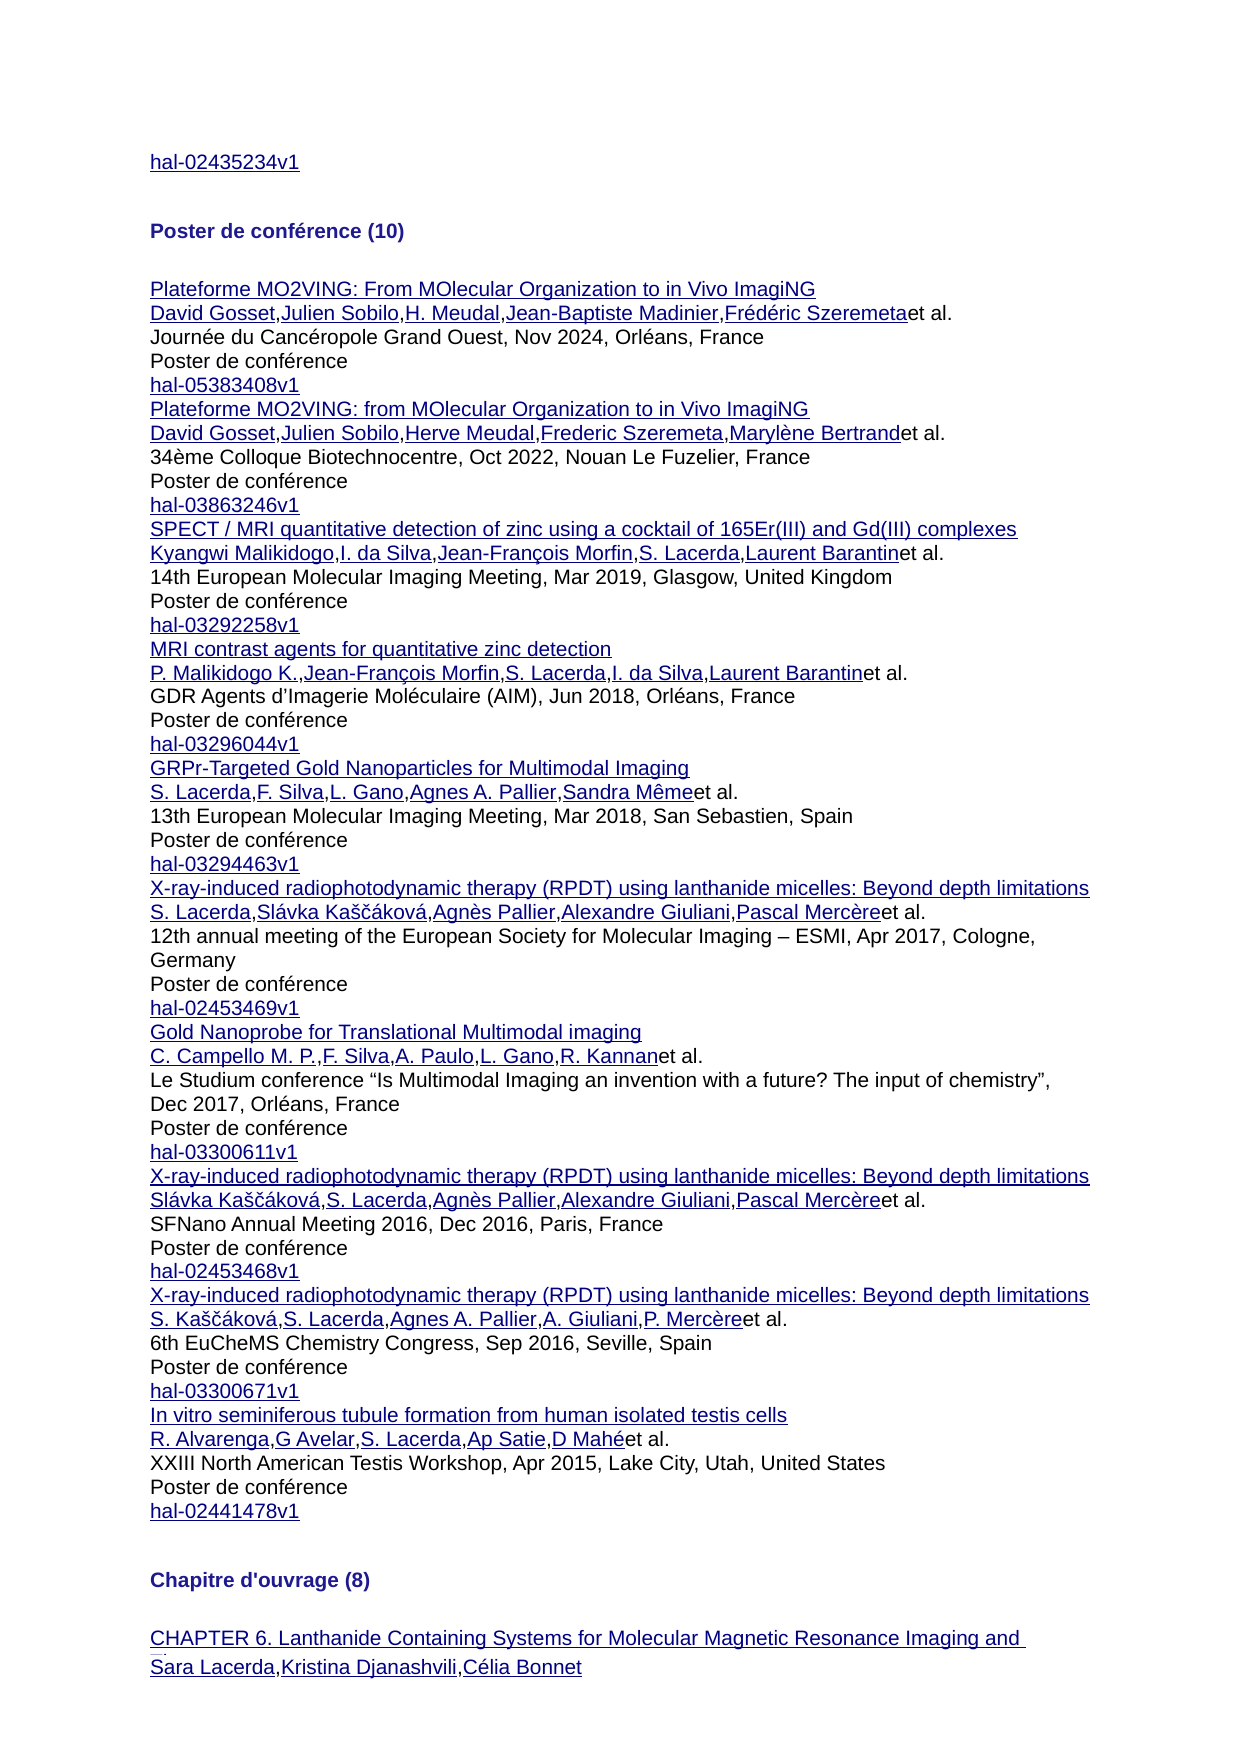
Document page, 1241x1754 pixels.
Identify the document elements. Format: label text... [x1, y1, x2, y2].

table_header Plateforme MO2VING: From MOlecular Organization to in Vivo ImagiNG David Gosset,Julien Sobilo,H. Meudal,Jean-Baptiste Madinier,Frédéric Szeremetaet al. Journée du Cancéropole Grand Ouest, Nov 2024, Orléans, France Poster de conférence hal-05383408v1 [150, 277, 1090, 397]
table_cell S. Kaščáková,S. Lacerda,Agnes A. Pallier,A. Giuliani,P. Mercèreet al. 6th EuCheMS Chemistry Congress, Sep 2016, Seville, Spain Poster de conférence hal-03300671v1 [150, 1305, 1090, 1403]
table_cell hal-02435234v1 [150, 150, 1090, 174]
table_cell X-ray-induced radiophotodynamic therapy (RPDT) using lanthanide micelles: Beyond depth limitations [150, 1283, 1090, 1304]
table_header CHAPTER 6. Lanthanide Containing Systems for Molecular Magnetic Resonance Imaging and Therapy Sara Lacerda,Kristina Djanashvili,Célia Bonnet [150, 1626, 1090, 1679]
table_cell SPECT / MRI quantitative detection of zinc using a cocktail of 165Er(III) and Gd(III) complexes Kyangwi Malikidogo,I. da Silva,Jean-François Morfin,S. Lacerda,Laurent Barantinet al. 14th European Molecular Imaging Meeting, Mar 2019, Glasgow, United Kingdom Poster de conférence hal-03292258v1 [150, 517, 1090, 636]
table_cell X-ray-induced radiophotodynamic therapy (RPDT) using lanthanide micelles: Beyond depth limitations [150, 1164, 1090, 1184]
table_cell GRPr-Targeted Gold Nanoparticles for Multimodal Imaging S. Lacerda,F. Silva,L. Gano,Agnes A. Pallier,Sandra Mêmeet al. 13th European Molecular Imaging Meeting, Mar 2018, San Sebastien, Spain Poster de conférence hal-03294463v1 [150, 756, 1090, 876]
table_cell In vitro seminiferous tubule formation from human isolated testis cells R. Alvarenga,G Avelar,S. Lacerda,Ap Satie,D Mahéet al. XXIII North American Testis Workshop, Apr 2015, Lake City, Utah, United States Poster de conférence hal-02441478v1 [150, 1403, 1090, 1523]
table_cell Gold Nanoprobe for Translational Multimodal imaging C. Campello M. P.,F. Silva,A. Paulo,L. Gano,R. Kannanet al. Le Studium conference “Is Multimodal Imaging an invention with a future? The input of chemistry”, Dec 2017, Orléans, France Poster de conférence hal-03300611v1 [150, 1020, 1090, 1163]
table_cell Slávka Kaščáková,S. Lacerda,Agnès Pallier,Alexandre Giuliani,Pascal Mercèreet al. SFNano Annual Meeting 2016, Dec 2016, Paris, France Poster de conférence hal-02453468v1 [150, 1186, 1090, 1283]
table_cell X-ray-induced radiophotodynamic therapy (RPDT) using lanthanide micelles: Beyond depth limitations [150, 876, 1090, 897]
subtitle Poster de conférence (10) [150, 219, 1090, 243]
table_cell Plateforme MO2VING: from MOlecular Organization to in Vivo ImagiNG David Gosset,Julien Sobilo,Herve Meudal,Frederic Szeremeta,Marylène Bertrandet al. 34ème Colloque Biotechnocentre, Oct 2022, Nouan Le Fuzelier, France Poster de conférence hal-03863246v1 [150, 397, 1090, 517]
table_cell S. Lacerda,Slávka Kaščáková,Agnès Pallier,Alexandre Giuliani,Pascal Mercèreet al. 12th annual meeting of the European Society for Molecular Imaging – ESMI, Apr 2017, Cologne, Germany Poster de conférence hal-02453469v1 [150, 898, 1090, 1020]
table_cell MRI contrast agents for quantitative zinc detection P. Malikidogo K.,Jean-François Morfin,S. Lacerda,I. da Silva,Laurent Barantinet al. GDR Agents d’Imagerie Moléculaire (AIM), Jun 2018, Orléans, France Poster de conférence hal-03296044v1 [150, 636, 1090, 756]
subtitle Chapitre d'ouvrage (8) [150, 1568, 1090, 1592]
